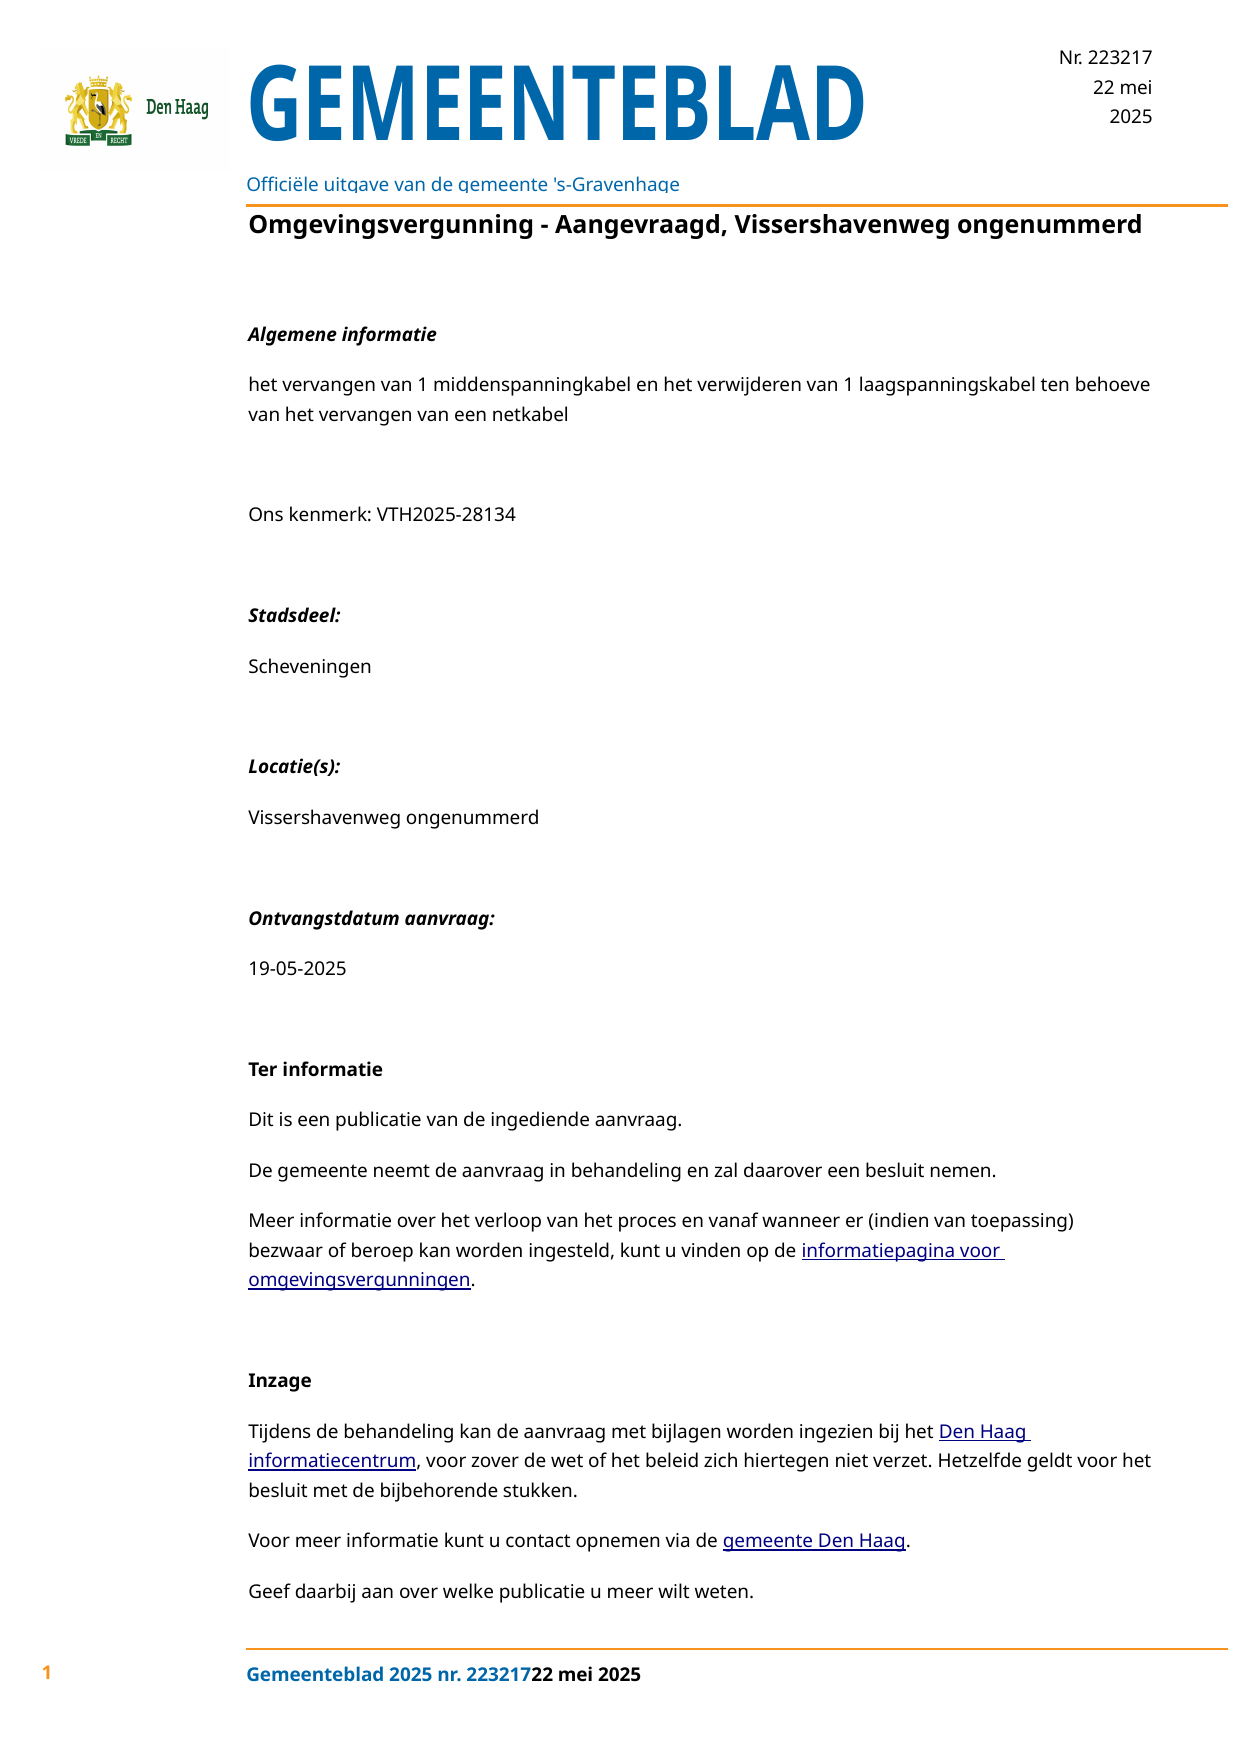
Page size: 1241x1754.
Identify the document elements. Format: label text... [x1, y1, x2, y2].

text Algemene informatie [248, 321, 1152, 346]
text Stadsdeel: [248, 602, 1152, 628]
text Dit is een publicatie van de ingediende aanvraag. [248, 1107, 1152, 1132]
text Tijdens de behandeling kan de aanvraag met bijlagen worden ingezien bij het Den Haag informatiecentrum, voor zover de wet of het beleid zich hiertegen niet verzet. Hetzelfde geldt voor het besluit met de bijbehorende stukken. [248, 1418, 1152, 1503]
text Meer informatie over het verloop van het proces en vanaf wanneer er (indien van toepassing) bezwaar of beroep kan worden ingesteld, kunt u vinden op de informatiepagina voor omgevingsvergunningen. [248, 1207, 1152, 1292]
text Inzage [248, 1367, 1152, 1393]
text Vissershavenweg ongenummerd [248, 804, 1152, 830]
text het vervangen van 1 middenspanningkabel en het verwijderen van 1 laagspanningskabel ten behoeve van het vervangen van een netkabel [248, 371, 1152, 426]
text Scheveningen [248, 653, 1152, 678]
text Omgevingsvergunning - Aangevraagd, Vissershavenweg ongenummerd [248, 207, 1152, 241]
text Ter informatie [248, 1056, 1152, 1082]
text Voor meer informatie kunt u contact opnemen via de gemeente Den Haag. [248, 1527, 1152, 1553]
text 19-05-2025 [248, 955, 1152, 981]
text Ons kenmerk: VTH2025-28134 [248, 502, 1152, 527]
text De gemeente neemt de aanvraag in behandeling en zal daarover een besluit nemen. [248, 1157, 1152, 1183]
text Ontvangstdatum aanvraag: [248, 905, 1152, 931]
text Locatie(s): [248, 754, 1152, 779]
picture [41, 47, 231, 172]
text Geef daarbij aan over welke publicatie u meer wilt weten. [248, 1578, 1152, 1603]
